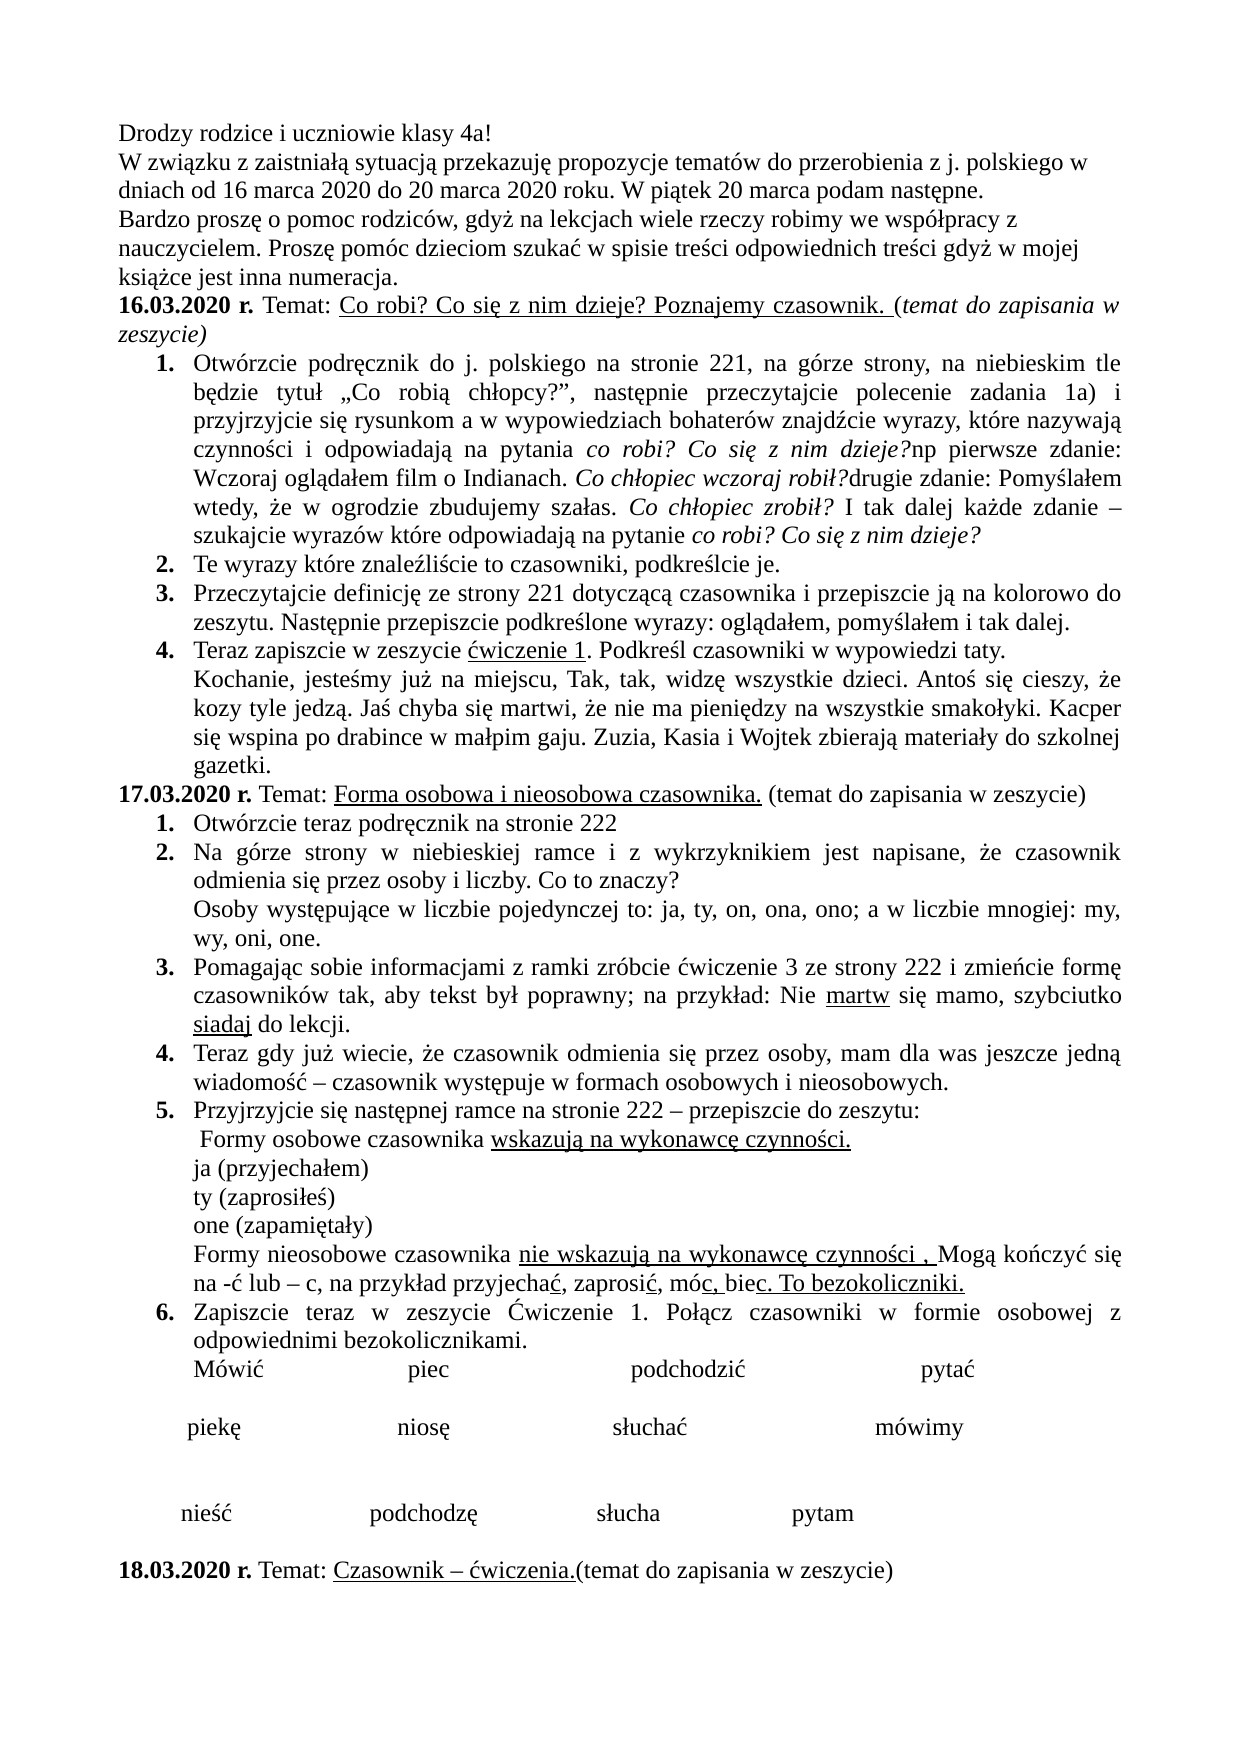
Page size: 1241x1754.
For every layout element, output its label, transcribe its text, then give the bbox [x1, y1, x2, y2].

list Otwórzcie podręcznik do j. polskiego na stronie 221, na górze strony, na niebieskim tle będzie tytuł „Co robią chłopcy?”, następnie przeczytajcie polecenie zadania 1a) i przyjrzyjcie się rysunkom a w wypowiedziach bohaterów znajdźcie wyrazy, które nazywają czynności i odpowiadają na pytania co robi? Co się z nim dzieje?np pierwsze zdanie: Wczoraj oglądałem film o Indianach. Co chłopiec wczoraj robił?drugie zdanie: Pomyślałem wtedy, że w ogrodzie zbudujemy szałas. Co chłopiec zrobił? I tak dalej każde zdanie – szukajcie wyrazów które odpowiadają na pytanie co robi? Co się z nim dzieje? [156, 348, 1122, 549]
list ja (przyjechałem) [156, 1153, 1122, 1182]
list Teraz zapiszcie w zeszycie ćwiczenie 1. Podkreśl czasowniki w wypowiedzi taty. [156, 636, 1122, 664]
list Pomagając sobie informacjami z ramki zróbcie ćwiczenie 3 ze strony 222 i zmieńcie formę czasowników tak, aby tekst był poprawny; na przykład: Nie martw się mamo, szybciutko siadaj do lekcji. [156, 952, 1122, 1038]
list Formy nieosobowe czasownika nie wskazują na wykonawcę czynności , Mogą kończyć się na -ć lub – c, na przykład przyjechać, zaprosić, móc, biec. To bezokoliczniki. [156, 1239, 1122, 1297]
text W związku z zaistniałą sytuacją przekazuję propozycje tematów do przerobienia z j. polskiego w dniach od 16 marca 2020 do 20 marca 2020 roku. W piątek 20 marca podam następne. [118, 147, 1122, 204]
list ty (zaprosiłeś) [156, 1182, 1122, 1211]
list Otwórzcie teraz podręcznik na stronie 222 [156, 808, 1122, 837]
text 18.03.2020 r. Temat: Czasownik – ćwiczenia.(temat do zapisania w zeszycie) [118, 1556, 1122, 1584]
list Te wyrazy które znaleźliście to czasowniki, podkreślcie je. [156, 549, 1122, 578]
list Formy osobowe czasownika wskazują na wykonawcę czynności. [156, 1124, 1122, 1153]
list Na górze strony w niebieskiej ramce i z wykrzyknikiem jest napisane, że czasownik odmienia się przez osoby i liczby. Co to znaczy? [156, 837, 1122, 894]
list Zapiszcie teraz w zeszycie Ćwiczenie 1. Połącz czasowniki w formie osobowej z odpowiednimi bezokolicznikami. [156, 1297, 1122, 1354]
text 16.03.2020 r. Temat: Co robi? Co się z nim dzieje? Poznajemy czasownik. (temat do zapisania w zeszycie) [118, 291, 1122, 348]
text Bardzo proszę o pomoc rodziców, gdyż na lekcjach wiele rzeczy robimy we współpracy z nauczycielem. Proszę pomóc dzieciom szukać w spisie treści odpowiednich treści gdyż w mojej książce jest inna numeracja. [118, 204, 1122, 291]
list Przeczytajcie definicję ze strony 221 dotyczącą czasownika i przepiszcie ją na kolorowo do zeszytu. Następnie przepiszcie podkreślone wyrazy: oglądałem, pomyślałem i tak dalej. [156, 578, 1122, 636]
text 17.03.2020 r. Temat: Forma osobowa i nieosobowa czasownika. (temat do zapisania w zeszycie) [118, 779, 1122, 808]
list Przyjrzyjcie się następnej ramce na stronie 222 – przepiszcie do zeszytu: [156, 1096, 1122, 1124]
text nieść podchodzę słucha pytam [118, 1498, 1122, 1527]
list Mówić piec podchodzić pytać [156, 1354, 1122, 1383]
list Osoby występujące w liczbie pojedynczej to: ja, ty, on, ona, ono; a w liczbie mnogiej: my, wy, oni, one. [156, 894, 1122, 952]
list Kochanie, jesteśmy już na miejscu, Tak, tak, widzę wszystkie dzieci. Antoś się cieszy, że kozy tyle jedzą. Jaś chyba się martwi, że nie ma pieniędzy na wszystkie smakołyki. Kacper się wspina po drabince w małpim gaju. Zuzia, Kasia i Wojtek zbierają materiały do szkolnej gazetki. [156, 664, 1122, 779]
text piekę niosę słuchać mówimy [118, 1412, 1122, 1441]
text Drodzy rodzice i uczniowie klasy 4a! [118, 118, 1122, 147]
list Teraz gdy już wiecie, że czasownik odmienia się przez osoby, mam dla was jeszcze jedną wiadomość – czasownik występuje w formach osobowych i nieosobowych. [156, 1038, 1122, 1096]
list one (zapamiętały) [156, 1211, 1122, 1239]
